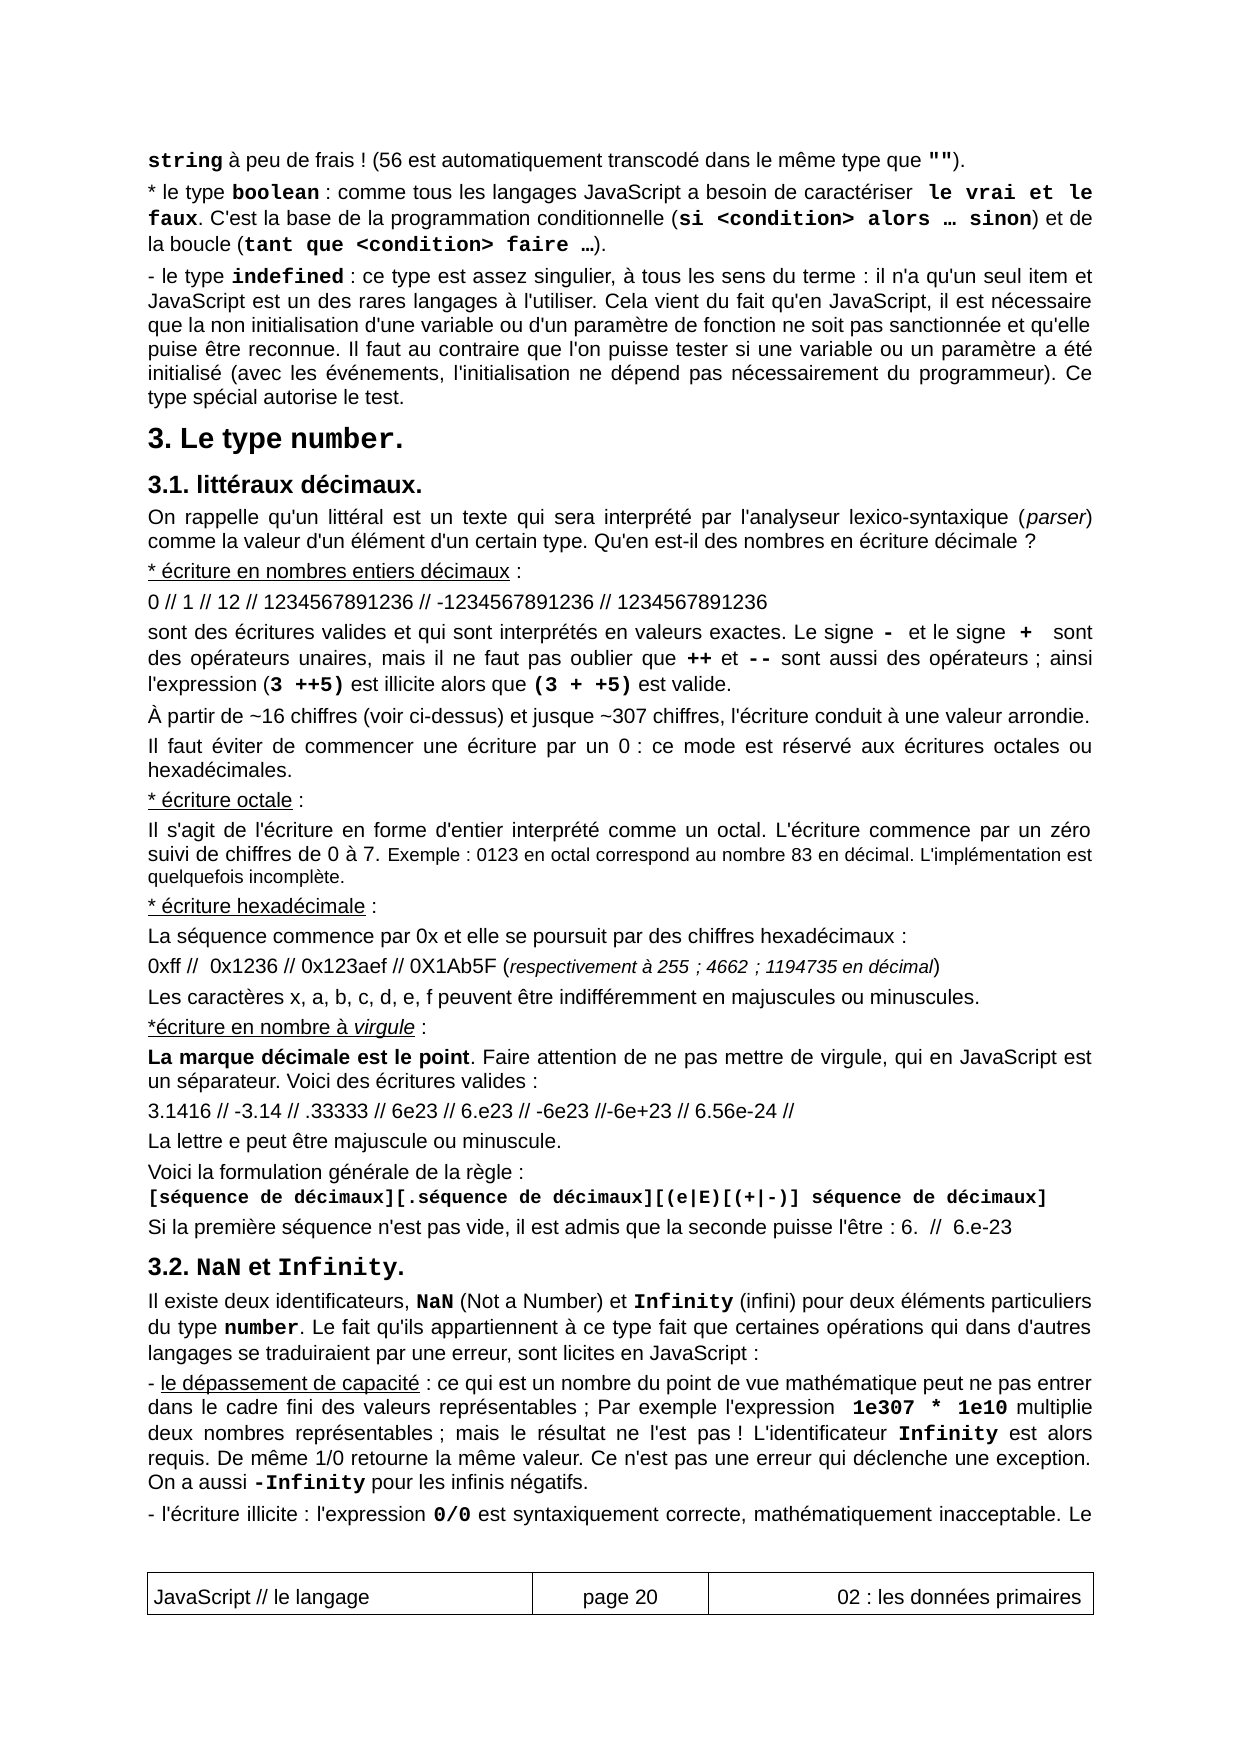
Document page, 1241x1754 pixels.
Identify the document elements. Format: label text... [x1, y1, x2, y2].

text La séquence commence par 0x et elle se poursuit par des chiffres hexadécimaux : [148, 924, 1093, 948]
text * écriture octale : [148, 788, 1093, 812]
text 3.1416 // -3.14 // .33333 // 6e23 // 6.e23 // -6e23 //-6e+23 // 6.56e-24 // [148, 1099, 1093, 1123]
text À partir de ~16 chiffres (voir ci-dessus) et jusque ~307 chiffres, l'écriture conduit à une valeur arrondie. [148, 703, 1093, 727]
text La marque décimale est le point. Faire attention de ne pas mettre de virgule, qui en JavaScript est un séparateur. Voici des écritures valides : [148, 1045, 1093, 1093]
text Si la première séquence n'est pas vide, il est admis que la seconde puisse l'être : 6. // 6.e-23 [148, 1215, 1093, 1239]
subtitle 3. Le type number. [148, 422, 1093, 458]
text Les caractères x, a, b, c, d, e, f peuvent être indifféremment en majuscules ou minuscules. [148, 984, 1093, 1008]
text Il faut éviter de commencer une écriture par un 0 : ce mode est réservé aux écritures octales ou hexadécimales. [148, 734, 1093, 782]
subtitle 3.1. littéraux décimaux. [148, 470, 1093, 499]
text Il existe deux identificateurs, NaN (Not a Number) et Infinity (infini) pour deux éléments particuliers du type number. Le fait qu'ils appartiennent à ce type fait que certaines opérations qui dans d'autres langages se traduiraient par une erreur, sont licites en JavaScript : [148, 1289, 1093, 1364]
text Il s'agit de l'écriture en forme d'entier interprété comme un octal. L'écriture commence par un zéro suivi de chiffres de 0 à 7. Exemple : 0123 en octal correspond au nombre 83 en décimal. L'implémentation est quelquefois incomplète. [148, 818, 1093, 888]
text *écriture en nombre à virgule : [148, 1015, 1093, 1039]
text - le type indefined : ce type est assez singulier, à tous les sens du terme : il n'a qu'un seul item et JavaScript est un des rares langages à l'utiliser. Cela vient du fait qu'en JavaScript, il est nécessaire que la non initialisation d'une variable ou d'un paramètre de fonction ne soit pas sanctionnée et qu'elle puise être reconnue. Il faut au contraire que l'on puisse tester si une variable ou un paramètre a été initialisé (avec les événements, l'initialisation ne dépend pas nécessairement du programmeur). Ce type spécial autorise le test. [148, 263, 1093, 409]
text Voici la formulation générale de la règle : [148, 1159, 1093, 1183]
text - l'écriture illicite : l'expression 0/0 est syntaxiquement correcte, mathématiquement inacceptable. Le [148, 1502, 1093, 1528]
text 0xff // 0x1236 // 0x123aef // 0X1Ab5F (respectivement à 255 ; 4662 ; 1194735 en décimal) [148, 954, 1093, 978]
text * écriture en nombres entiers décimaux : [148, 559, 1093, 583]
text 0 // 1 // 12 // 1234567891236 // -1234567891236 // 1234567891236 [148, 589, 1093, 613]
text * le type boolean : comme tous les langages JavaScript a besoin de caractériser le vrai et le faux. C'est la base de la programmation conditionnelle (si <condition> alors … sinon) et de la boucle (tant que <condition> faire …). [148, 180, 1093, 257]
text [séquence de décimaux][.séquence de décimaux][(e|E)[(+|-)] séquence de décimaux] [148, 1188, 1093, 1209]
text On rappelle qu'un littéral est un texte qui sera interprété par l'analyseur lexico-syntaxique (parser) comme la valeur d'un élément d'un certain type. Qu'en est-il des nombres en écriture décimale ? [148, 505, 1093, 553]
text string à peu de frais ! (56 est automatiquement transcodé dans le même type que ""). [148, 148, 1093, 173]
text * écriture hexadécimale : [148, 894, 1093, 918]
subtitle 3.2. NaN et Infinity. [148, 1252, 1093, 1282]
text sont des écritures valides et qui sont interprétés en valeurs exactes. Le signe - et le signe + sont des opérateurs unaires, mais il ne faut pas oublier que ++ et -- sont aussi des opérateurs ; ainsi l'expression (3 ++5) est illicite alors que (3 + +5) est valide. [148, 620, 1093, 697]
text - le dépassement de capacité : ce qui est un nombre du point de vue mathématique peut ne pas entrer dans le cadre fini des valeurs représentables ; Par exemple l'expression 1e307 * 1e10 multiplie deux nombres représentables ; mais le résultat ne l'est pas ! L'identificateur Infinity est alors requis. De même 1/0 retourne la même valeur. Ce n'est pas une erreur qui déclenche une exception. On a aussi -Infinity pour les infinis négatifs. [148, 1371, 1093, 1496]
text La lettre e peut être majuscule ou minuscule. [148, 1129, 1093, 1153]
